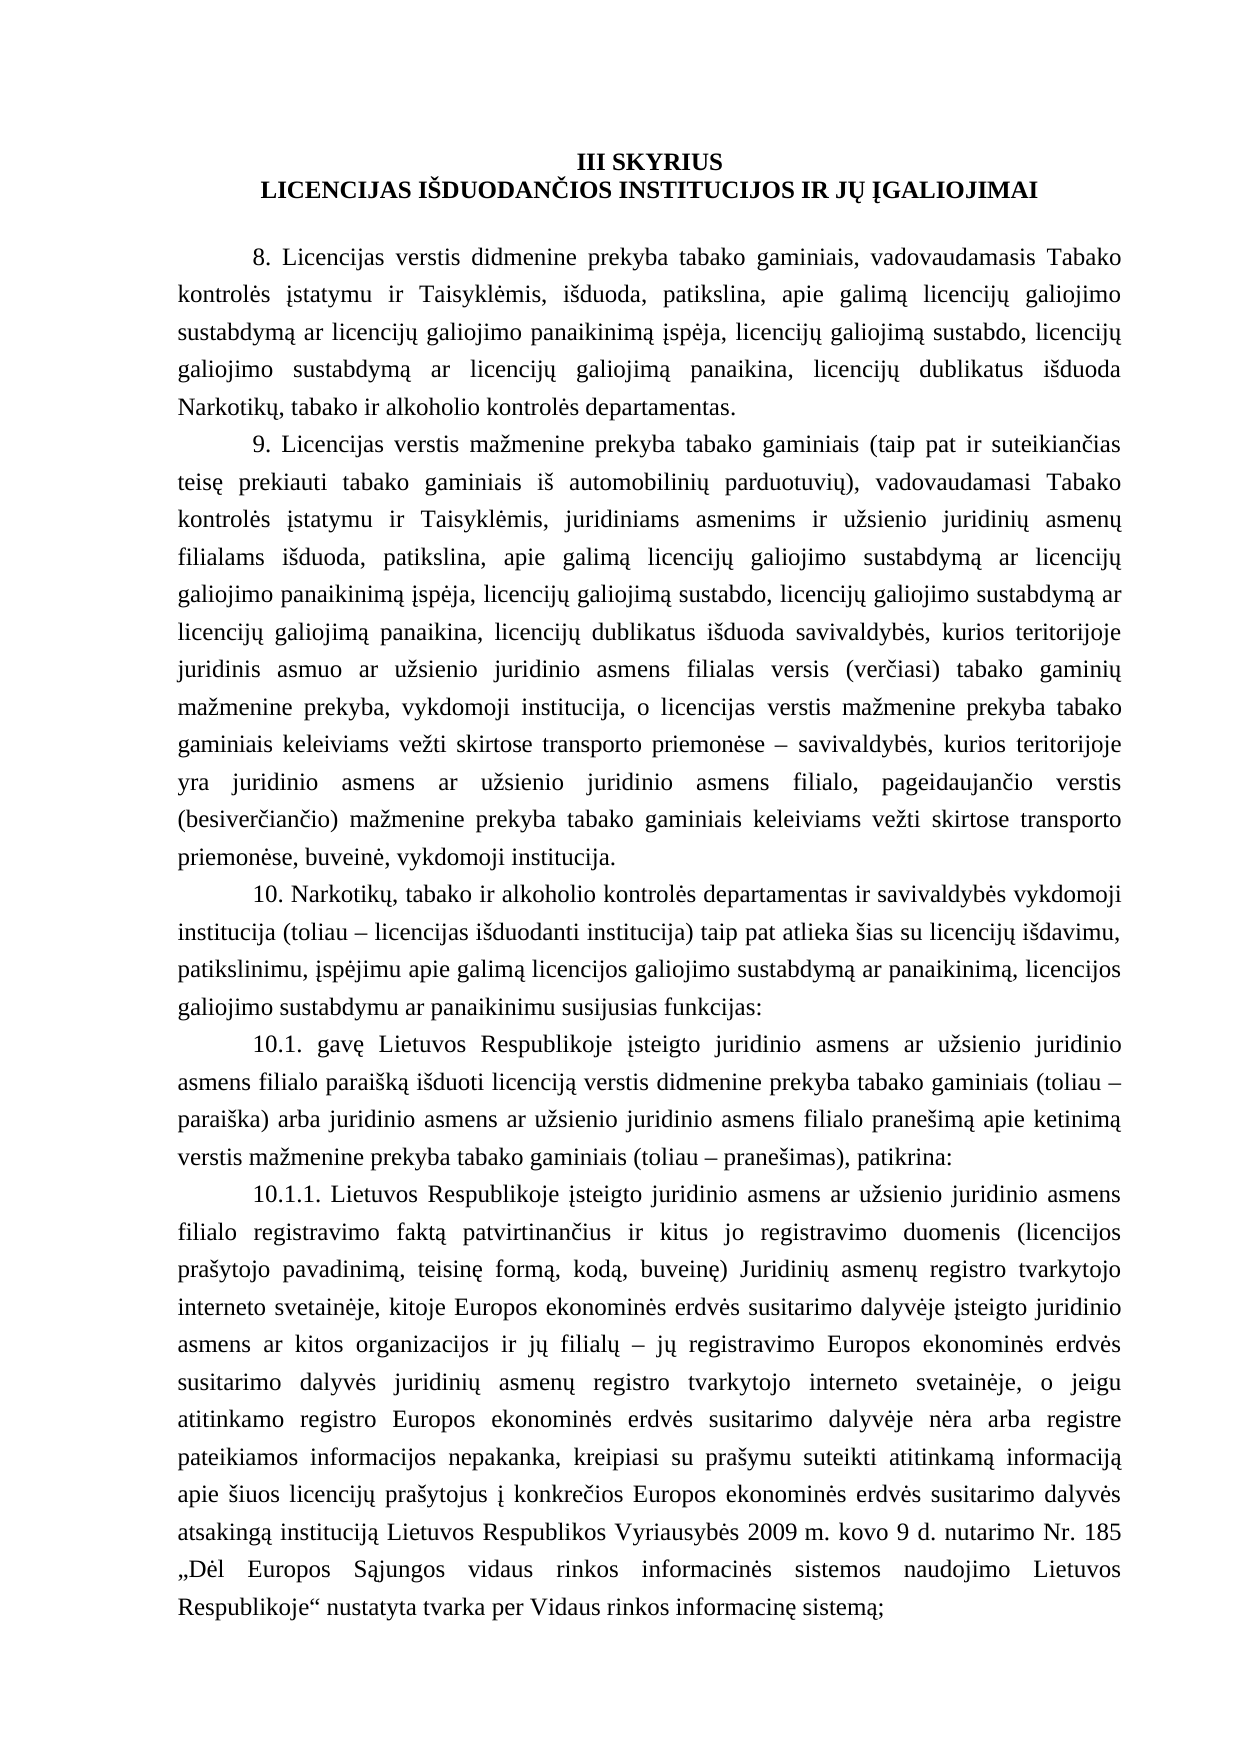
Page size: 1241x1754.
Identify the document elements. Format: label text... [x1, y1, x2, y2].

text LICENCIJAS IŠDUODANČIOS INSTITUCIJOS IR JŲ ĮGALIOJIMAI [177, 176, 1122, 204]
text 9. Licencijas verstis mažmenine prekyba tabako gaminiais (taip pat ir suteikiančias teisę prekiauti tabako gaminiais iš automobilinių parduotuvių), vadovaudamasi Tabako kontrolės įstatymu ir Taisyklėmis, juridiniams asmenims ir užsienio juridinių asmenų filialams išduoda, patikslina, apie galimą licencijų galiojimo sustabdymą ar licencijų galiojimo panaikinimą įspėja, licencijų galiojimą sustabdo, licencijų galiojimo sustabdymą ar licencijų galiojimą panaikina, licencijų dublikatus išduoda savivaldybės, kurios teritorijoje juridinis asmuo ar užsienio juridinio asmens filialas versis (verčiasi) tabako gaminių mažmenine prekyba, vykdomoji institucija, o licencijas verstis mažmenine prekyba tabako gaminiais keleiviams vežti skirtose transporto priemonėse – savivaldybės, kurios teritorijoje yra juridinio asmens ar užsienio juridinio asmens filialo, pageidaujančio verstis (besiverčiančio) mažmenine prekyba tabako gaminiais keleiviams vežti skirtose transporto priemonėse, buveinė, vykdomoji institucija. [177, 421, 1122, 871]
text III SKYRIUS [177, 147, 1122, 176]
text 10.1. gavę Lietuvos Respublikoje įsteigto juridinio asmens ar užsienio juridinio asmens filialo paraišką išduoti licenciją verstis didmenine prekyba tabako gaminiais (toliau – paraiška) arba juridinio asmens ar užsienio juridinio asmens filialo pranešimą apie ketinimą verstis mažmenine prekyba tabako gaminiais (toliau – pranešimas), patikrina: [177, 1021, 1122, 1171]
text 10. Narkotikų, tabako ir alkoholio kontrolės departamentas ir savivaldybės vykdomoji institucija (toliau – licencijas išduodanti institucija) taip pat atlieka šias su licencijų išdavimu, patikslinimu, įspėjimu apie galimą licencijos galiojimo sustabdymą ar panaikinimą, licencijos galiojimo sustabdymu ar panaikinimu susijusias funkcijas: [177, 871, 1122, 1021]
text 10.1.1. Lietuvos Respublikoje įsteigto juridinio asmens ar užsienio juridinio asmens filialo registravimo faktą patvirtinančius ir kitus jo registravimo duomenis (licencijos prašytojo pavadinimą, teisinę formą, kodą, buveinę) Juridinių asmenų registro tvarkytojo interneto svetainėje, kitoje Europos ekonominės erdvės susitarimo dalyvėje įsteigto juridinio asmens ar kitos organizacijos ir jų filialų – jų registravimo Europos ekonominės erdvės susitarimo dalyvės juridinių asmenų registro tvarkytojo interneto svetainėje, o jeigu atitinkamo registro Europos ekonominės erdvės susitarimo dalyvėje nėra arba registre pateikiamos informacijos nepakanka, kreipiasi su prašymu suteikti atitinkamą informaciją apie šiuos licencijų prašytojus į konkrečios Europos ekonominės erdvės susitarimo dalyvės atsakingą instituciją Lietuvos Respublikos Vyriausybės 2009 m. kovo 9 d. nutarimo Nr. 185 „Dėl Europos Sąjungos vidaus rinkos informacinės sistemos naudojimo Lietuvos Respublikoje“ nustatyta tvarka per Vidaus rinkos informacinę sistemą; [177, 1171, 1122, 1621]
text 8. Licencijas verstis didmenine prekyba tabako gaminiais, vadovaudamasis Tabako kontrolės įstatymu ir Taisyklėmis, išduoda, patikslina, apie galimą licencijų galiojimo sustabdymą ar licencijų galiojimo panaikinimą įspėja, licencijų galiojimą sustabdo, licencijų galiojimo sustabdymą ar licencijų galiojimą panaikina, licencijų dublikatus išduoda Narkotikų, tabako ir alkoholio kontrolės departamentas. [177, 233, 1122, 421]
